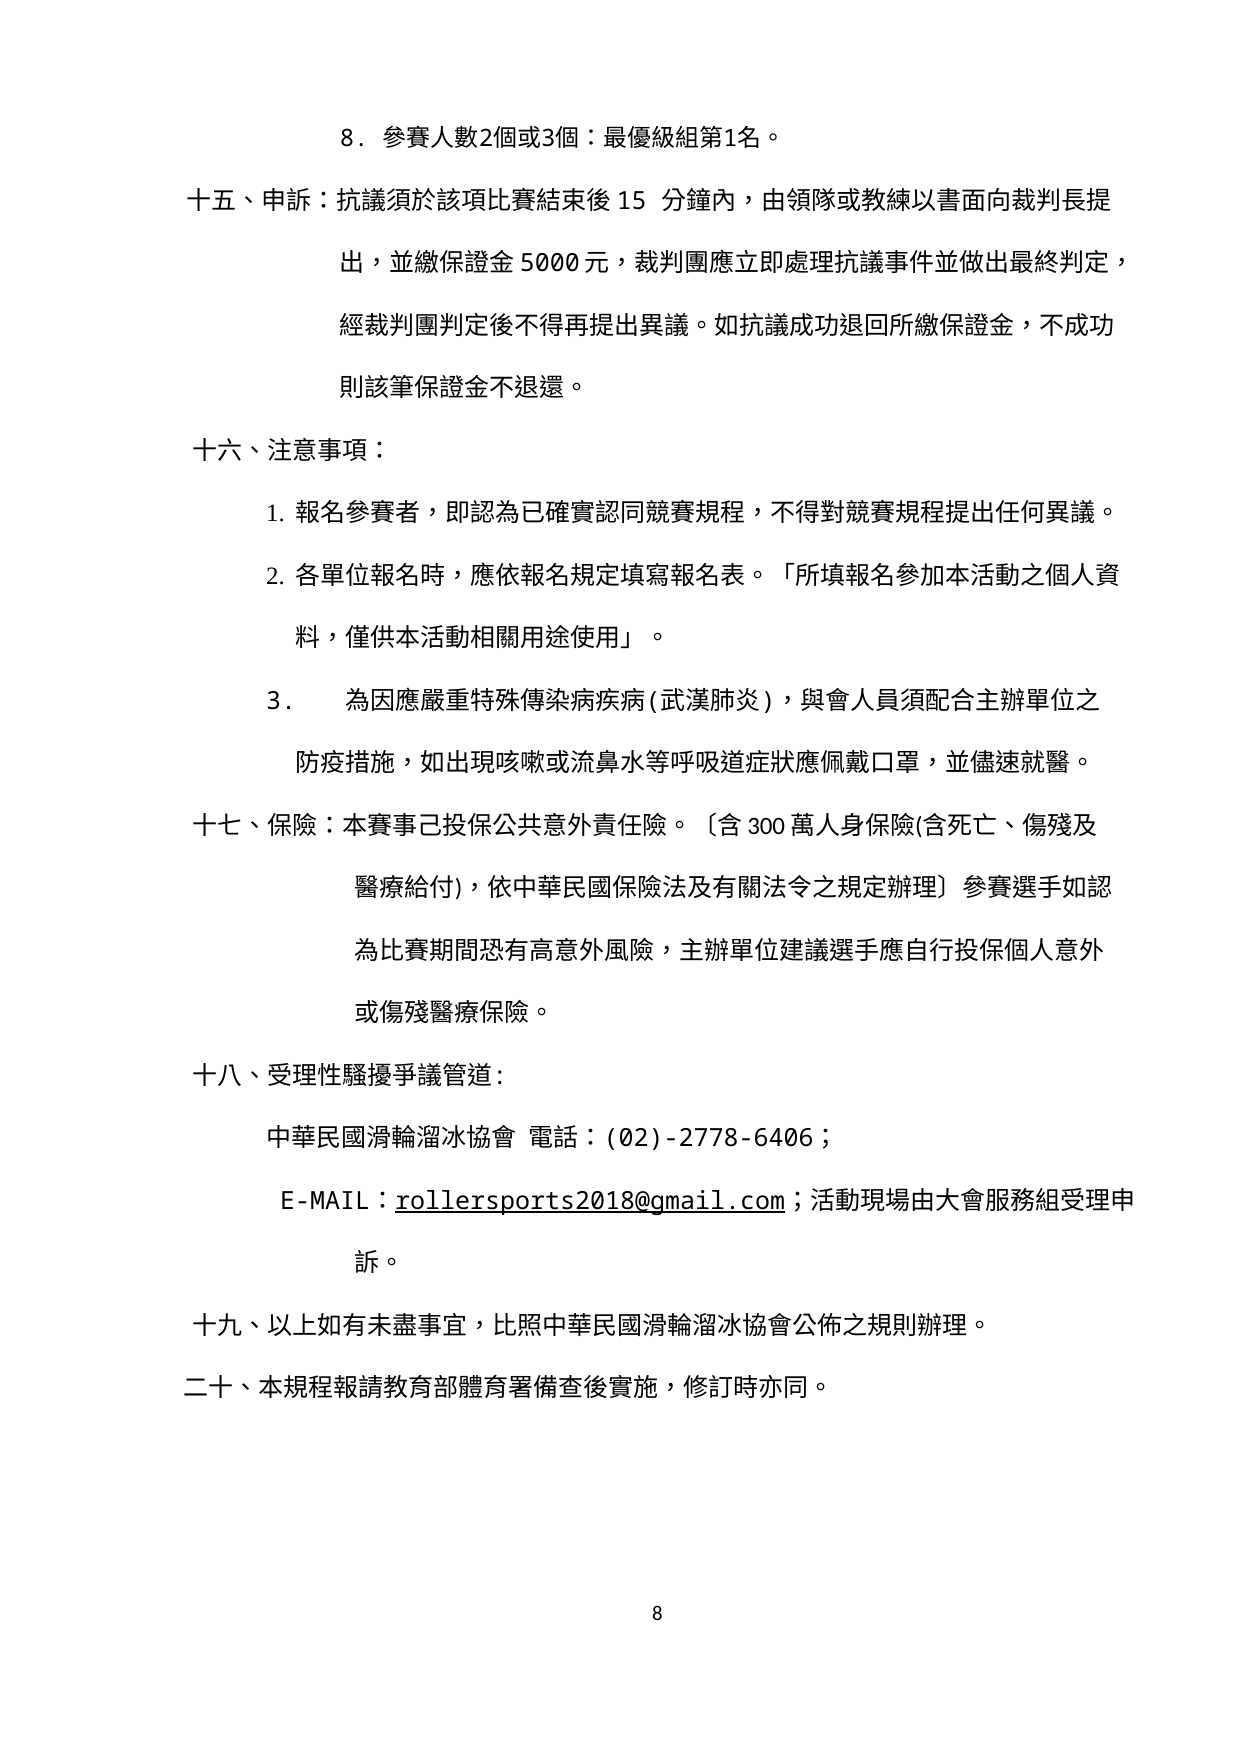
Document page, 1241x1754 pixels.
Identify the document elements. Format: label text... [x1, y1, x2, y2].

text 中華民國滑輪溜冰協會 電話：(02)-2778-6406； [266, 1094, 1122, 1157]
list 報名參賽者，即認為已確實認同競賽規程，不得對競賽規程提出任何異議。 [266, 469, 1122, 532]
text 十九、以上如有未盡事宜，比照中華民國滑輪溜冰協會公佈之規則辦理。 [192, 1282, 1122, 1344]
text 十七、保險：本賽事己投保公共意外責任險。〔含300萬人身保險(含死亡、傷殘及醫療給付)，依中華民國保險法及有關法令之規定辦理〕參賽選手如認為比賽期間恐有高意外風險，主辦單位建議選手應自行投保個人意外或傷殘醫療保險。 [192, 782, 1122, 1032]
text 二十、本規程報請教育部體育署備查後實施，修訂時亦同。 [177, 1344, 1122, 1407]
list 為因應嚴重特殊傳染病疾病(武漢肺炎)，與會人員須配合主辦單位之防疫措施，如出現咳嗽或流鼻水等呼吸道症狀應佩戴口罩，並儘速就醫。 [266, 657, 1122, 782]
text 十八、受理性騷擾爭議管道: [192, 1032, 1122, 1094]
text 8. 參賽人數2個或3個：最優級組第1名。 [192, 94, 1122, 157]
list 各單位報名時，應依報名規定填寫報名表。「所填報名參加本活動之個人資料，僅供本活動相關用途使用」。 [266, 532, 1122, 657]
text 十六、注意事項： [192, 407, 1122, 469]
text 十五、申訴：抗議須於該項比賽結束後15 分鐘內，由領隊或教練以書面向裁判長提出，並繳保證金5000元，裁判團應立即處理抗議事件並做出最終判定，經裁判團判定後不得再提出異議。如抗議成功退回所繳保證金，不成功則該筆保證金不退還。 [186, 157, 1122, 407]
text E-MAIL：rollersports2018@gmail.com；活動現場由大會服務組受理申訴。 [280, 1157, 1147, 1282]
